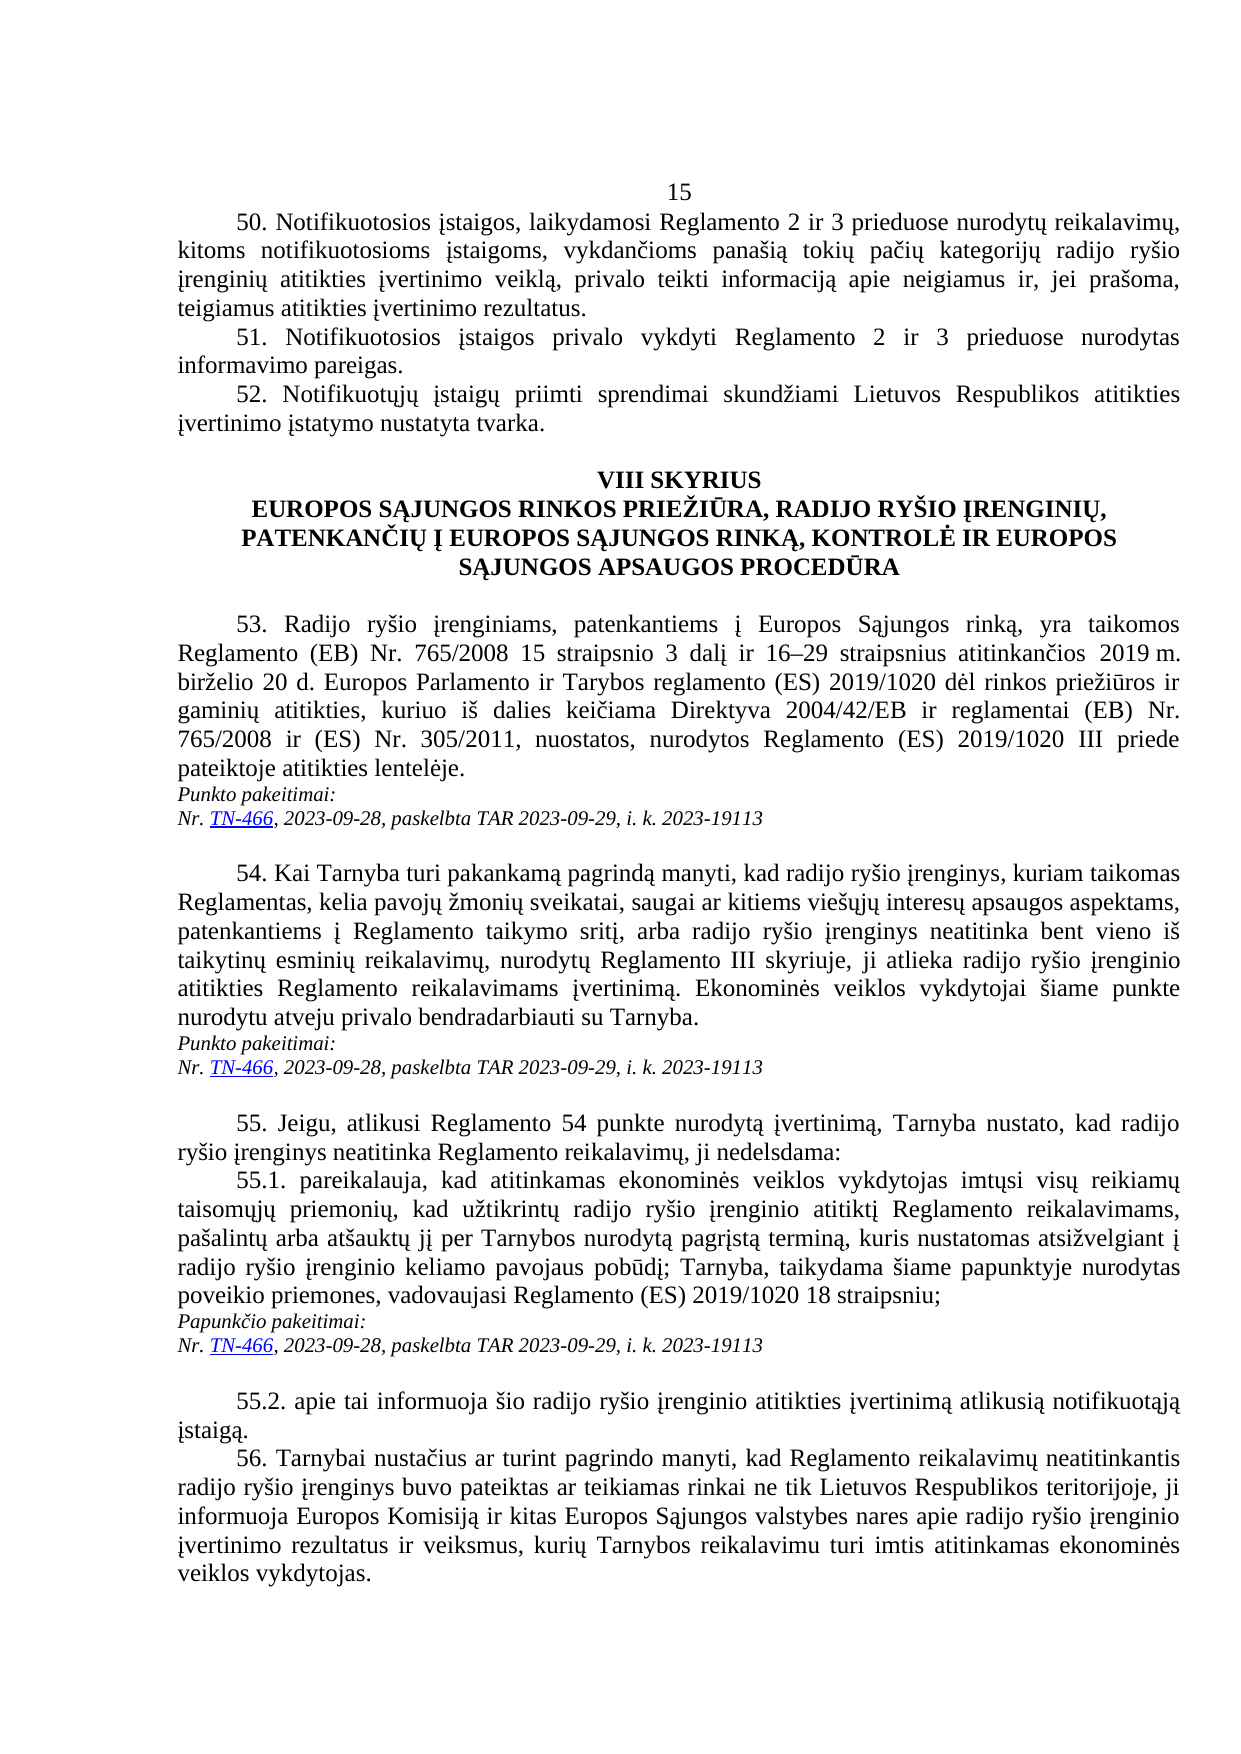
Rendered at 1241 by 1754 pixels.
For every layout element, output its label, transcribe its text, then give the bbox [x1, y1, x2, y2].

text 51. Notifikuotosios įstaigos privalo vykdyti Reglamento 2 ir 3 prieduose nurodytas informavimo pareigas. [177, 322, 1181, 379]
text 54. Kai Tarnyba turi pakankamą pagrindą manyti, kad radijo ryšio įrenginys, kuriam taikomas Reglamentas, kelia pavojų žmonių sveikatai, saugai ar kitiems viešųjų interesų apsaugos aspektams, patenkantiems į Reglamento taikymo sritį, arba radijo ryšio įrenginys neatitinka bent vieno iš taikytinų esminių reikalavimų, nurodytų Reglamento III skyriuje, ji atlieka radijo ryšio įrenginio atitikties Reglamento reikalavimams įvertinimą. Ekonominės veiklos vykdytojai šiame punkte nurodytu atveju privalo bendradarbiauti su Tarnyba. [177, 858, 1181, 1031]
text 50. Notifikuotosios įstaigos, laikydamosi Reglamento 2 ir 3 prieduose nurodytų reikalavimų, kitoms notifikuotosioms įstaigoms, vykdančioms panašią tokių pačių kategorijų radijo ryšio įrenginių atitikties įvertinimo veiklą, privalo teikti informaciją apie neigiamus ir, jei prašoma, teigiamus atitikties įvertinimo rezultatus. [177, 207, 1181, 322]
text 56. Tarnybai nustačius ar turint pagrindo manyti, kad Reglamento reikalavimų neatitinkantis radijo ryšio įrenginys buvo pateiktas ar teikiamas rinkai ne tik Lietuvos Respublikos teritorijoje, ji informuoja Europos Komisiją ir kitas Europos Sąjungos valstybes nares apie radijo ryšio įrenginio įvertinimo rezultatus ir veiksmus, kurių Tarnybos reikalavimu turi imtis atitinkamas ekonominės veiklos vykdytojas. [177, 1443, 1181, 1587]
text Punkto pakeitimai: [177, 782, 1181, 806]
text Punkto pakeitimai: [177, 1031, 1181, 1055]
text 55. Jeigu, atlikusi Reglamento 54 punkte nurodytą įvertinimą, Tarnyba nustato, kad radijo ryšio įrenginys neatitinka Reglamento reikalavimų, ji nedelsdama: [177, 1108, 1181, 1165]
text 55.1. pareikalauja, kad atitinkamas ekonominės veiklos vykdytojas imtųsi visų reikiamų taisomųjų priemonių, kad užtikrintų radijo ryšio įrenginio atitiktį Reglamento reikalavimams, pašalintų arba atšauktų jį per Tarnybos nurodytą pagrįstą terminą, kuris nustatomas atsižvelgiant į radijo ryšio įrenginio keliamo pavojaus pobūdį; Tarnyba, taikydama šiame papunktyje nurodytas poveikio priemones, vadovaujasi Reglamento (ES) 2019/1020 18 straipsniu; [177, 1165, 1181, 1309]
text 55.2. apie tai informuoja šio radijo ryšio įrenginio atitikties įvertinimą atlikusią notifikuotąją įstaigą. [177, 1386, 1181, 1443]
text VIII SKYRIUS [177, 465, 1181, 494]
text Nr. TN-466, 2023-09-28, paskelbta TAR 2023-09-29, i. k. 2023-19113 [177, 1333, 1181, 1357]
text Europos sąjungos RINKOS PRIEŽIŪRA, RADIJO RYŠIO įRENGINIŲ, patenkančių Į EUROPOS SĄJUNGOS RINKĄ, KONTROLĖ ir europos SĄJUNGOS APSAUGOS PROCEDŪRA [177, 494, 1181, 580]
text Nr. TN-466, 2023-09-28, paskelbta TAR 2023-09-29, i. k. 2023-19113 [177, 1055, 1181, 1079]
text Papunkčio pakeitimai: [177, 1309, 1181, 1333]
text 52. Notifikuotųjų įstaigų priimti sprendimai skundžiami Lietuvos Respublikos atitikties įvertinimo įstatymo nustatyta tvarka. [177, 379, 1181, 437]
text 53. Radijo ryšio įrenginiams, patenkantiems į Europos Sąjungos rinką, yra taikomos Reglamento (EB) Nr. 765/2008 15 straipsnio 3 dalį ir 16–29 straipsnius atitinkančios 2019 m. birželio 20 d. Europos Parlamento ir Tarybos reglamento (ES) 2019/1020 dėl rinkos priežiūros ir gaminių atitikties, kuriuo iš dalies keičiama Direktyva 2004/42/EB ir reglamentai (EB) Nr. 765/2008 ir (ES) Nr. 305/2011, nuostatos, nurodytos Reglamento (ES) 2019/1020 III priede pateiktoje atitikties lentelėje. [177, 609, 1181, 782]
text Nr. TN-466, 2023-09-28, paskelbta TAR 2023-09-29, i. k. 2023-19113 [177, 806, 1181, 830]
